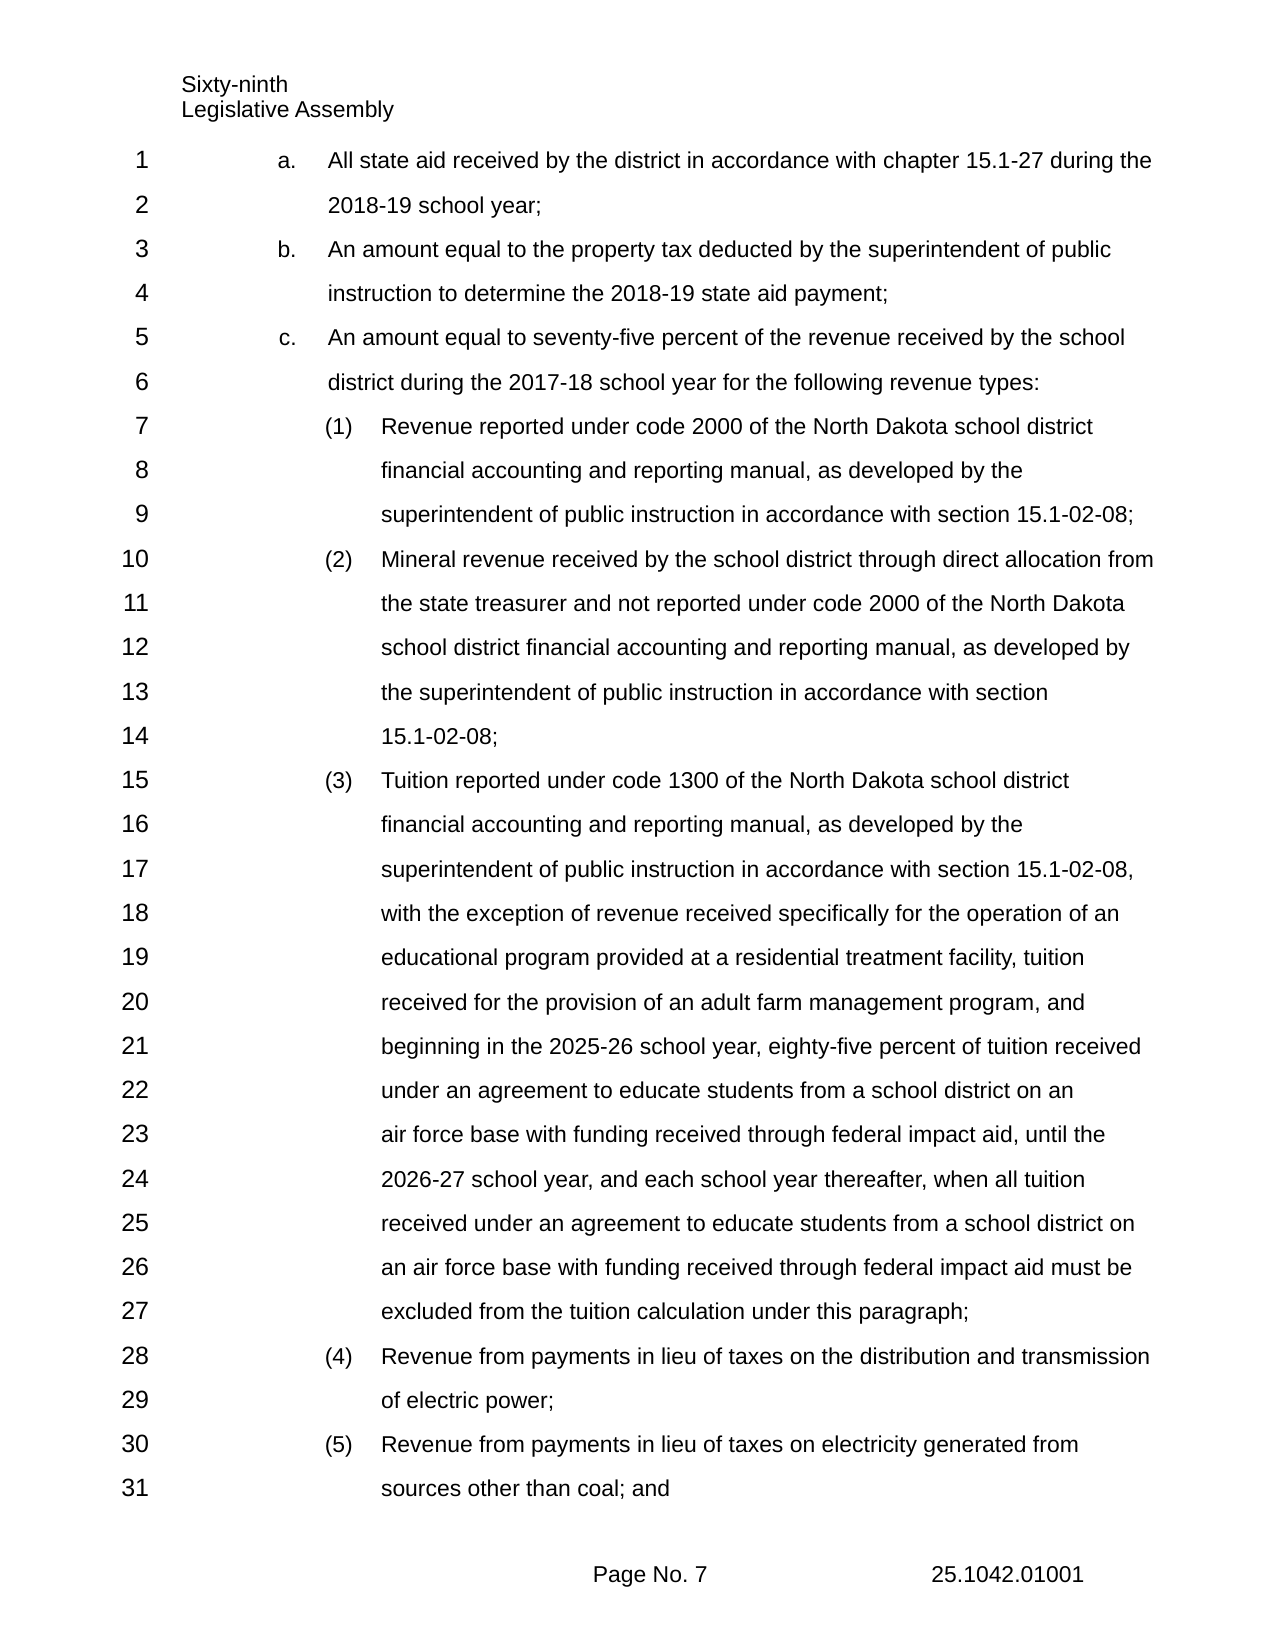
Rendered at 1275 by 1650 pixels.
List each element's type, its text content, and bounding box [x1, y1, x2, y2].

text (5) Revenue from payments in lieu of taxes on electricity generated from sources other than coal; and [181, 1417, 1154, 1506]
text (1) Revenue reported under code 2000 of the North Dakota school district financial accounting and reporting manual, as developed by the superintendent of public instruction in accordance with section 15.1‑02‑08; [181, 399, 1154, 532]
text a. All state aid received by the district in accordance with chapter 15.1‑27 during the 2018‑19 school year; [181, 133, 1154, 222]
text (4) Revenue from payments in lieu of taxes on the distribution and transmission of electric power; [181, 1329, 1154, 1417]
text (3) Tuition reported under code 1300 of the North Dakota school district financial accounting and reporting manual, as developed by the superintendent of public instruction in accordance with section 15.1‑02‑08, with the exception of revenue received specifically for the operation of an educational program provided at a residential treatment facility, tuition received for the provision of an adult farm management program, and beginning in the 2025‑26 school year, eighty‑five percent of tuition received under an agreement to educate students from a school district on an air force base with funding received through federal impact aid, until the 2026‑27 school year, and each school year thereafter, when all tuition received under an agreement to educate students from a school district on an air force base with funding received through federal impact aid must be excluded from the tuition calculation under this paragraph; [181, 753, 1154, 1329]
text (2) Mineral revenue received by the school district through direct allocation from the state treasurer and not reported under code 2000 of the North Dakota school district financial accounting and reporting manual, as developed by the superintendent of public instruction in accordance with section 15.1‑02‑08; [181, 532, 1154, 753]
text b. An amount equal to the property tax deducted by the superintendent of public instruction to determine the 2018‑19 state aid payment; [181, 222, 1154, 310]
text c. An amount equal to seventy‑five percent of the revenue received by the school district during the 2017‑18 school year for the following revenue types: [181, 310, 1154, 399]
